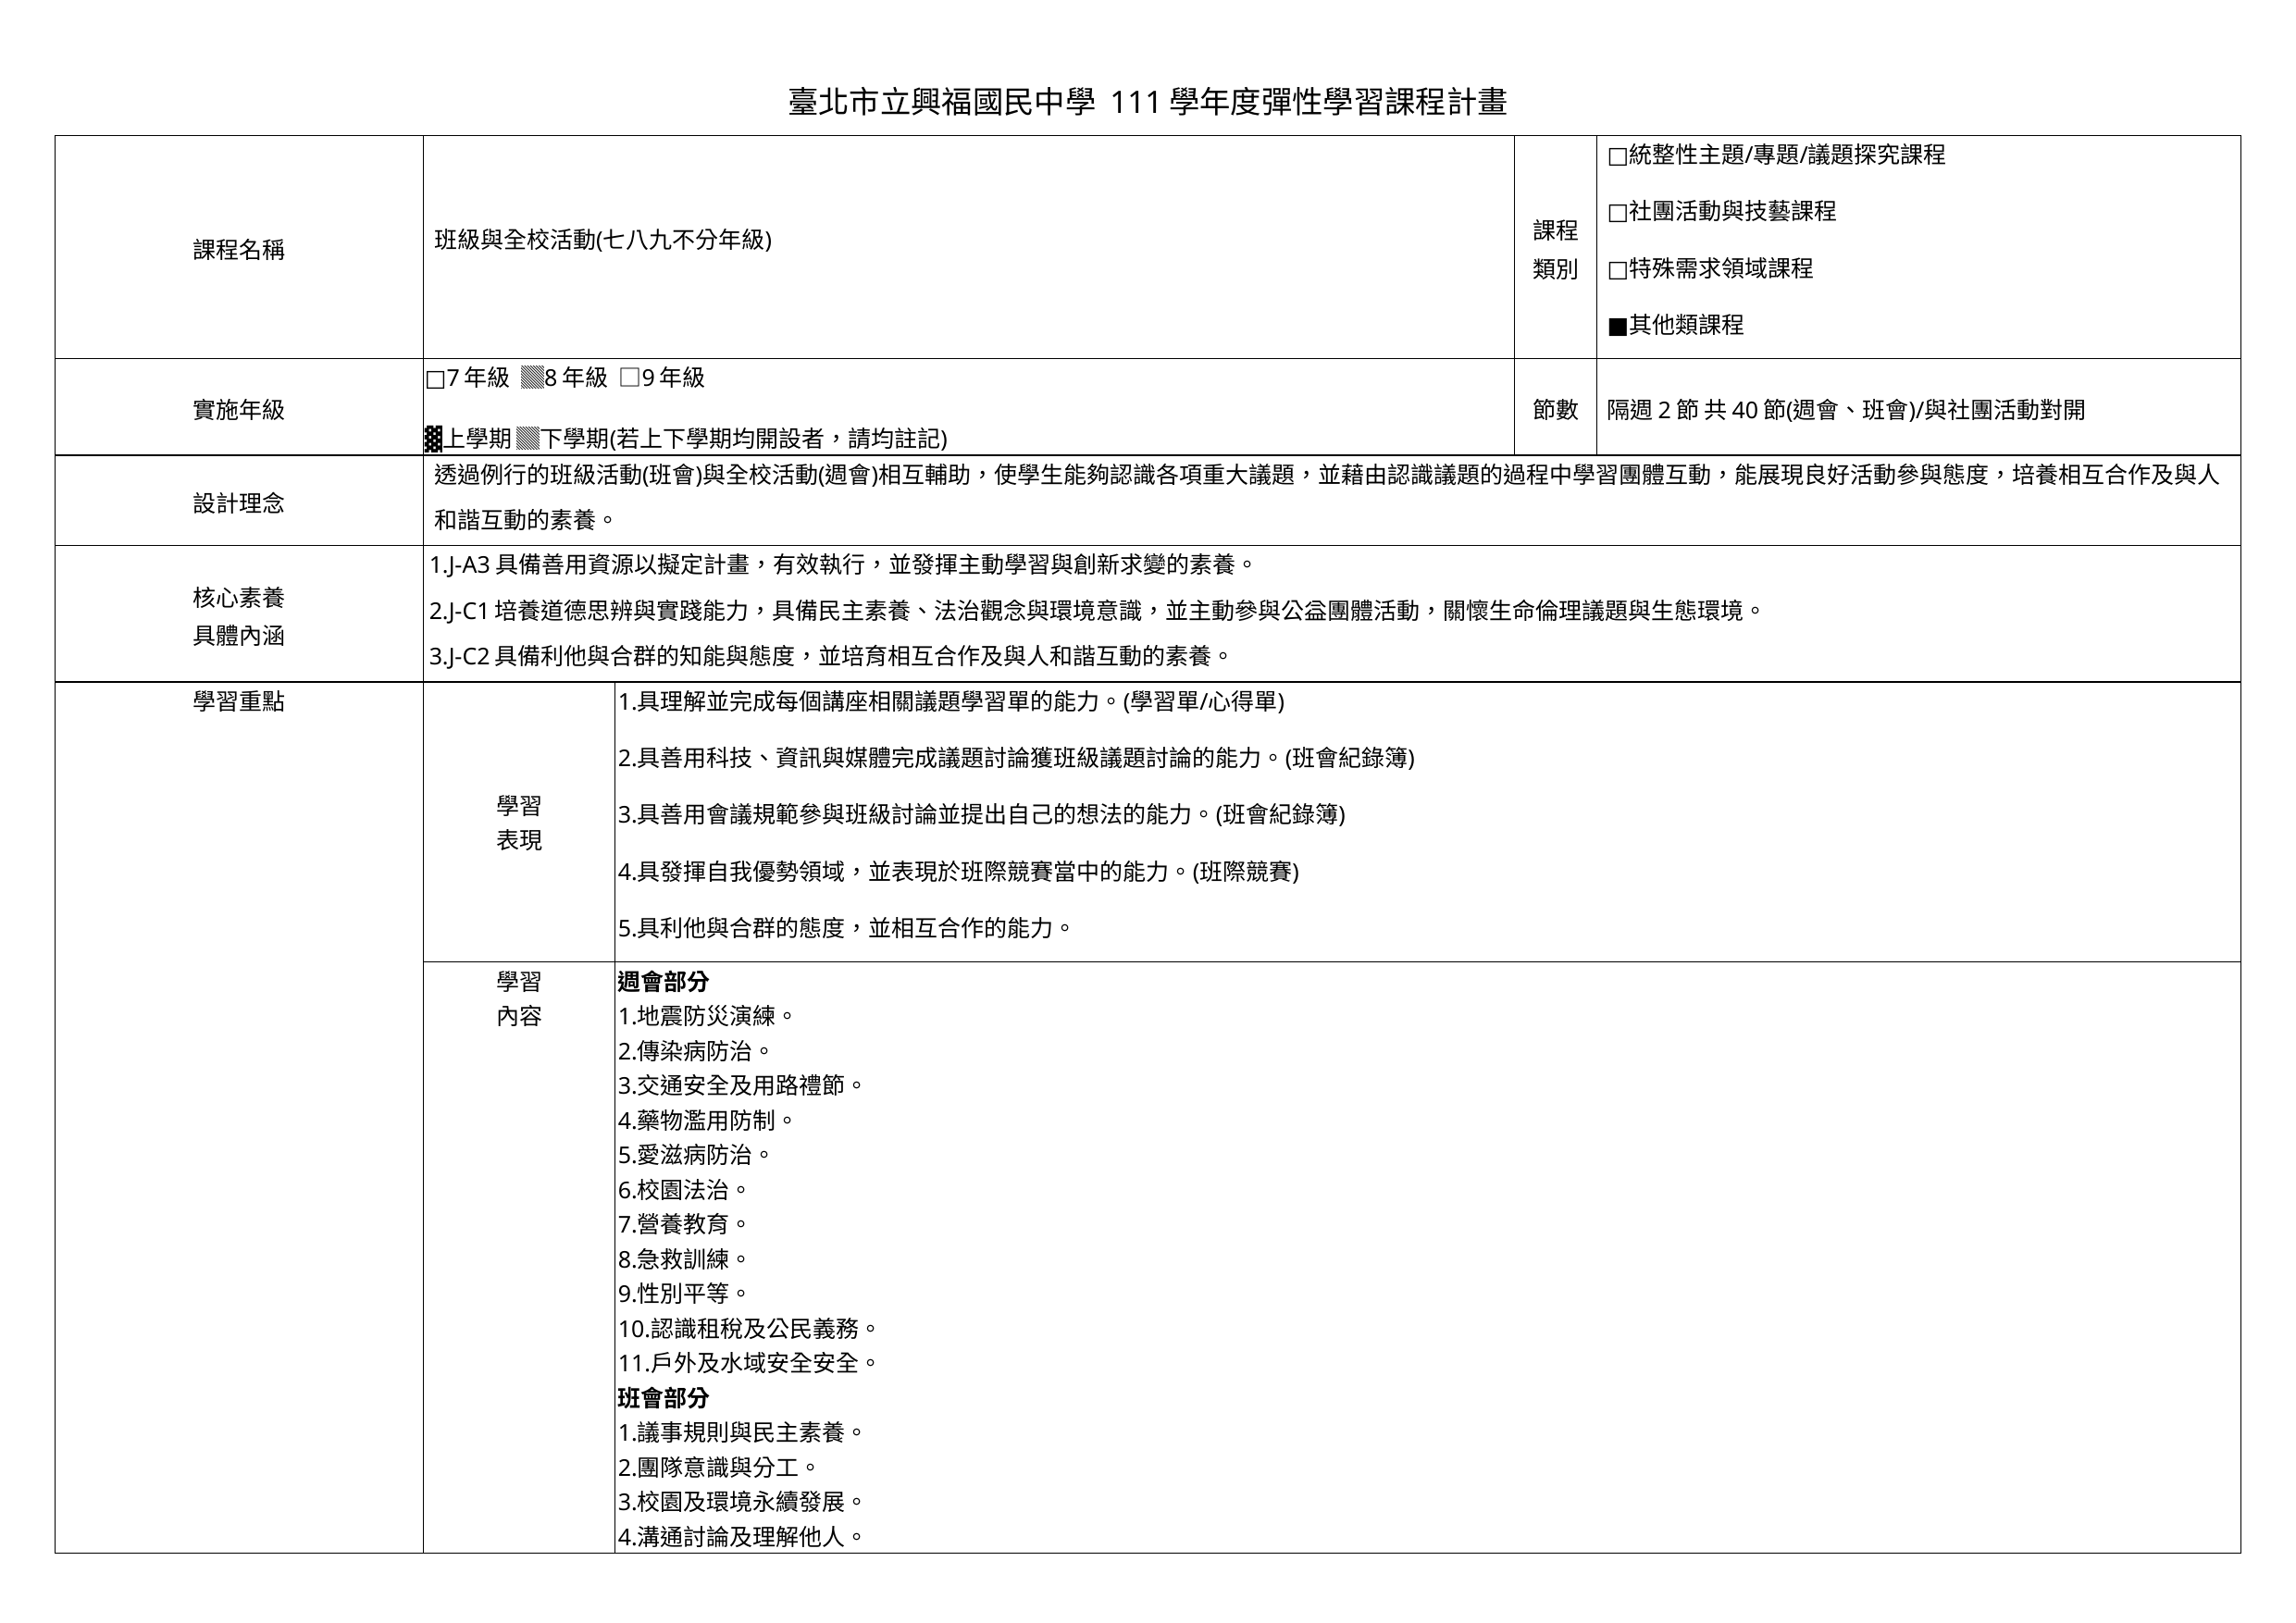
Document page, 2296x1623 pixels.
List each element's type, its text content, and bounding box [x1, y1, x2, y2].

table_cell 1.具理解並完成每個講座相關議題學習單的能力。(學習單/心得單) 2.具善用科技、資訊與媒體完成議題討論獲班級議題討論的能力。(班會紀錄簿) 3.具善用會議規範參與班級討論並提出自己的想法的能力。(班會紀錄簿) 4.具發揮自我優勢領域，並表現於班際競賽當中的能力。(班際競賽) 5.具利他與合群的態度，並相互合作的能力。 [615, 683, 2240, 961]
table_cell 隔週2節 共40節(週會、班會)/與社團活動對開 [1597, 359, 2240, 454]
table_cell 學習重點 [56, 683, 423, 1553]
table_cell 透過例行的班級活動(班會)與全校活動(週會)相互輔助，使學生能夠認識各項重大議題，並藉由認識議題的過程中學習團體互動，能展現良好活動參與態度，培養相互合作及與人和諧互動的素養。 [424, 456, 2240, 545]
table_cell 週會部分 1.地震防災演練。 2.傳染病防治。 3.交通安全及用路禮節。 4.藥物濫用防制。 5.愛滋病防治。 6.校園法治。 7.營養教育。 8.急救訓練。 9.性別平等。 10.認識租稅及公民義務。 11.戶外及水域安全安全。 班會部分 1.議事規則與民主素養。 2.團隊意識與分工。 3.校園及環境永續發展。 4.溝通討論及理解他人。 [615, 962, 2240, 1553]
table_cell 1.J-A3具備善用資源以擬定計畫，有效執行，並發揮主動學習與創新求變的素養。 2.J-C1培養道德思辨與實踐能力，具備民主素養、法治觀念與環境意識，並主動參與公益團體活動，關懷生命倫理議題與生態環境。 3.J-C2具備利他與合群的知能與態度，並培育相互合作及與人和諧互動的素養。 [424, 546, 2240, 681]
table_cell 實施年級 [56, 359, 423, 454]
table_header □統整性主題/專題/議題探究課程 □社團活動與技藝課程 □特殊需求領域課程 ■其他類課程 [1597, 136, 2240, 358]
table_cell 核心素養 具體內涵 [56, 546, 423, 681]
table_cell 學習 表現 [424, 683, 614, 961]
table_header 班級與全校活動(七八九不分年級) [424, 136, 1514, 358]
table_header 課程 類別 [1515, 136, 1596, 358]
table_cell 節數 [1515, 359, 1596, 454]
table_header 課程名稱 [56, 136, 423, 358]
table_cell 設計理念 [56, 456, 423, 545]
table_cell □7年級 ▓8年級 □9年級 ▓上學期 ▓下學期(若上下學期均開設者，請均註記) [424, 359, 1514, 454]
text 臺北市立興福國民中學 111學年度彈性學習課程計畫 [55, 66, 2240, 135]
table_cell 學習 內容 [424, 962, 614, 1553]
